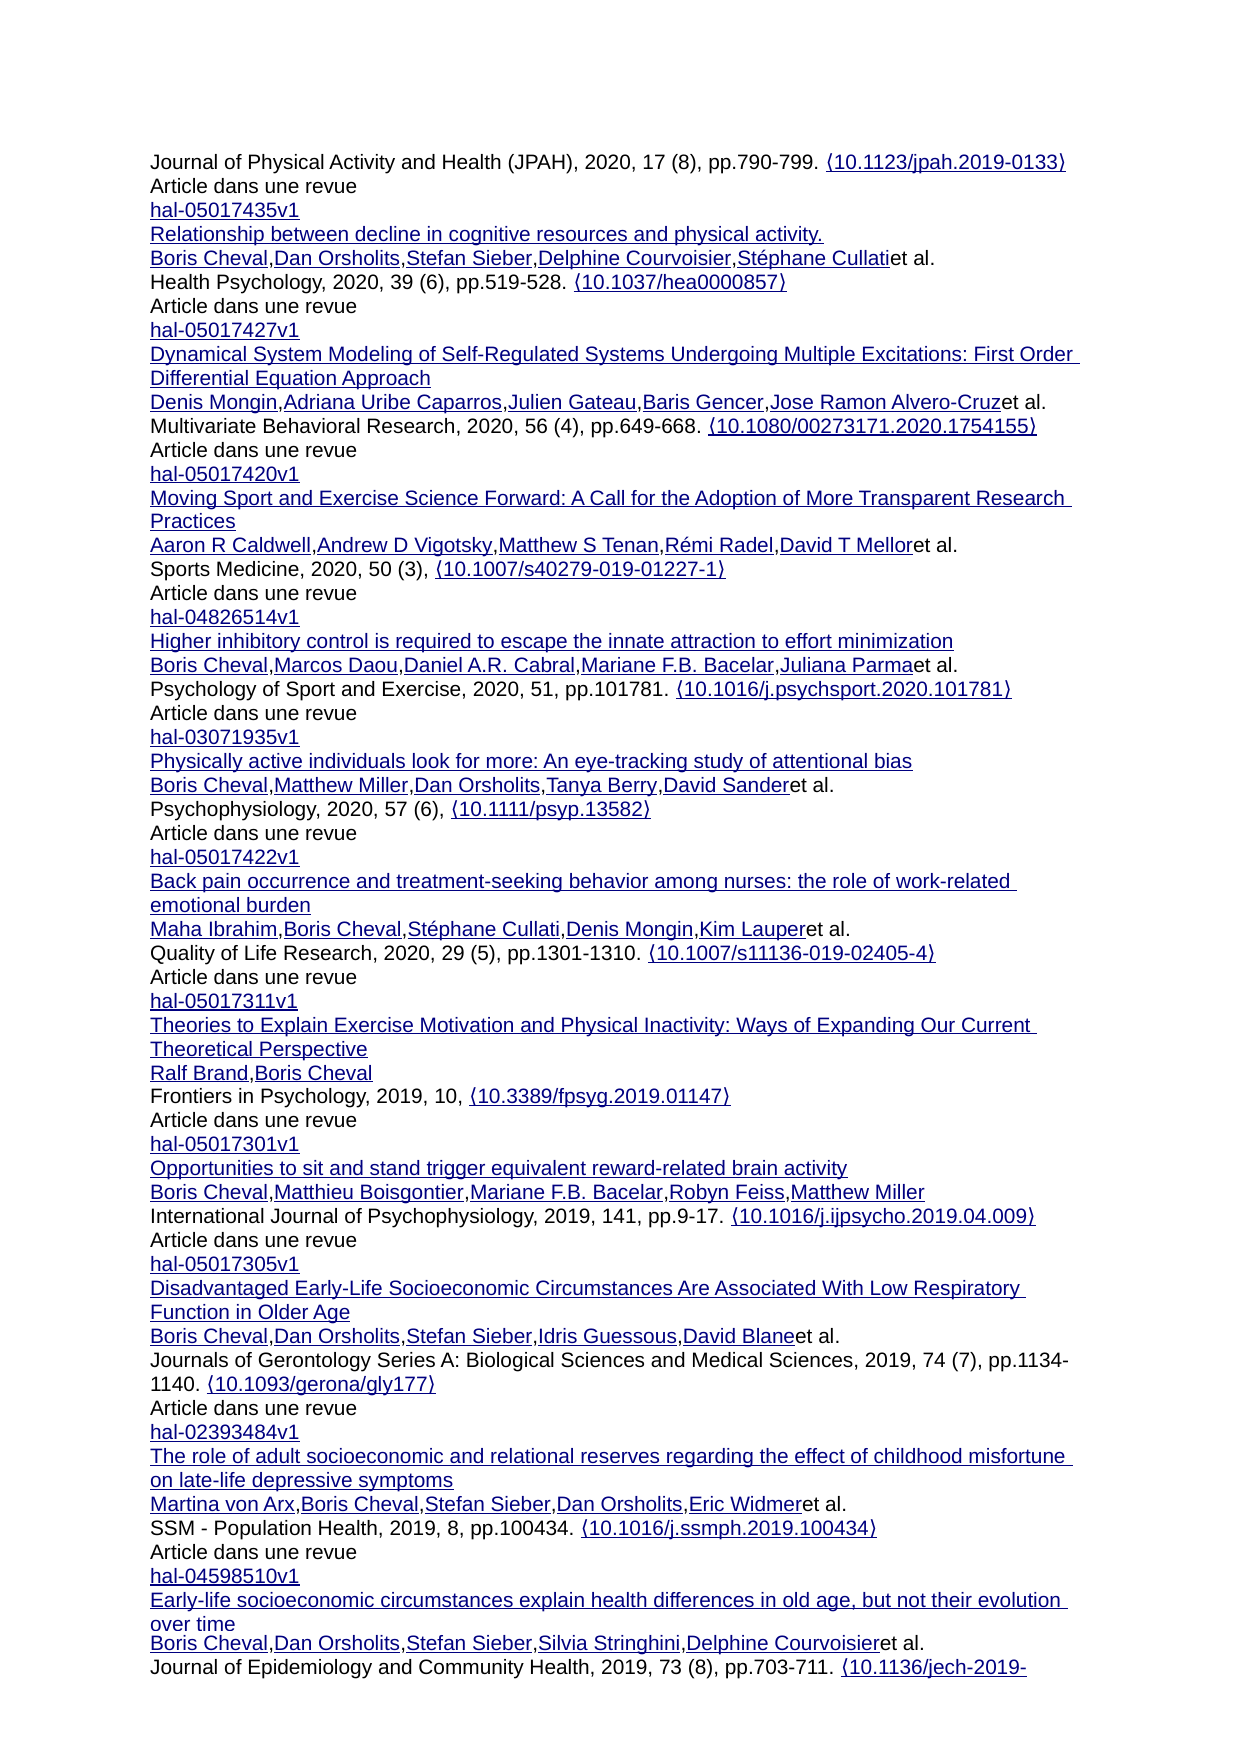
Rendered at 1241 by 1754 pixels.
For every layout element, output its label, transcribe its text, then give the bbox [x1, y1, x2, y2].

table_cell Moving Sport and Exercise Science Forward: A Call for the Adoption of More Transparent Research Practices Aaron R Caldwell,Andrew D Vigotsky,Matthew S Tenan,Rémi Radel,David T Melloret al. Sports Medicine, 2020, 50 (3), ⟨10.1007/s40279-019-01227-1⟩ Article dans une revue hal-04826514v1 [150, 485, 1090, 629]
table_cell Dynamical System Modeling of Self-Regulated Systems Undergoing Multiple Excitations: First Order Differential Equation Approach Denis Mongin,Adriana Uribe Caparros,Julien Gateau,Baris Gencer,Jose Ramon Alvero-Cruzet al. Multivariate Behavioral Research, 2020, 56 (4), pp.649-668. ⟨10.1080/00273171.2020.1754155⟩ Article dans une revue hal-05017420v1 [150, 342, 1090, 485]
table_cell Back pain occurrence and treatment-seeking behavior among nurses: the role of work-related emotional burden Maha Ibrahim,Boris Cheval,Stéphane Cullati,Denis Mongin,Kim Lauperet al. Quality of Life Research, 2020, 29 (5), pp.1301-1310. ⟨10.1007/s11136-019-02405-4⟩ Article dans une revue hal-05017311v1 [150, 869, 1090, 1012]
table_cell Higher inhibitory control is required to escape the innate attraction to effort minimization Boris Cheval,Marcos Daou,Daniel A.R. Cabral,Mariane F.B. Bacelar,Juliana Parmaet al. Psychology of Sport and Exercise, 2020, 51, pp.101781. ⟨10.1016/j.psychsport.2020.101781⟩ Article dans une revue hal-03071935v1 [150, 629, 1090, 749]
table_cell Journal of Physical Activity and Health (JPAH), 2020, 17 (8), pp.790-799. ⟨10.1123/jpah.2019-0133⟩ Article dans une revue hal-05017435v1 [150, 150, 1090, 222]
table_cell Opportunities to sit and stand trigger equivalent reward-related brain activity Boris Cheval,Matthieu Boisgontier,Mariane F.B. Bacelar,Robyn Feiss,Matthew Miller International Journal of Psychophysiology, 2019, 141, pp.9-17. ⟨10.1016/j.ijpsycho.2019.04.009⟩ Article dans une revue hal-05017305v1 [150, 1156, 1090, 1276]
table_cell Relationship between decline in cognitive resources and physical activity. Boris Cheval,Dan Orsholits,Stefan Sieber,Delphine Courvoisier,Stéphane Cullatiet al. Health Psychology, 2020, 39 (6), pp.519-528. ⟨10.1037/hea0000857⟩ Article dans une revue hal-05017427v1 [150, 222, 1090, 342]
table_cell The role of adult socioeconomic and relational reserves regarding the effect of childhood misfortune on late-life depressive symptoms Martina von Arx,Boris Cheval,Stefan Sieber,Dan Orsholits,Eric Widmeret al. SSM - Population Health, 2019, 8, pp.100434. ⟨10.1016/j.ssmph.2019.100434⟩ Article dans une revue hal-04598510v1 [150, 1444, 1090, 1587]
table_cell Early-life socioeconomic circumstances explain health differences in old age, but not their evolution over time Boris Cheval,Dan Orsholits,Stefan Sieber,Silvia Stringhini,Delphine Courvoisieret al. Journal of Epidemiology and Community Health, 2019, 73 (8), pp.703-711. ⟨10.1136/jech-2019- [150, 1588, 1090, 1679]
table_cell Theories to Explain Exercise Motivation and Physical Inactivity: Ways of Expanding Our Current Theoretical Perspective Ralf Brand,Boris Cheval Frontiers in Psychology, 2019, 10, ⟨10.3389/fpsyg.2019.01147⟩ Article dans une revue hal-05017301v1 [150, 1013, 1090, 1156]
table_cell Disadvantaged Early-Life Socioeconomic Circumstances Are Associated With Low Respiratory Function in Older Age Boris Cheval,Dan Orsholits,Stefan Sieber,Idris Guessous,David Blaneet al. Journals of Gerontology Series A: Biological Sciences and Medical Sciences, 2019, 74 (7), pp.1134-1140. ⟨10.1093/gerona/gly177⟩ Article dans une revue hal-02393484v1 [150, 1276, 1090, 1444]
table_cell Physically active individuals look for more: An eye‐tracking study of attentional bias Boris Cheval,Matthew Miller,Dan Orsholits,Tanya Berry,David Sanderet al. Psychophysiology, 2020, 57 (6), ⟨10.1111/psyp.13582⟩ Article dans une revue hal-05017422v1 [150, 749, 1090, 869]
